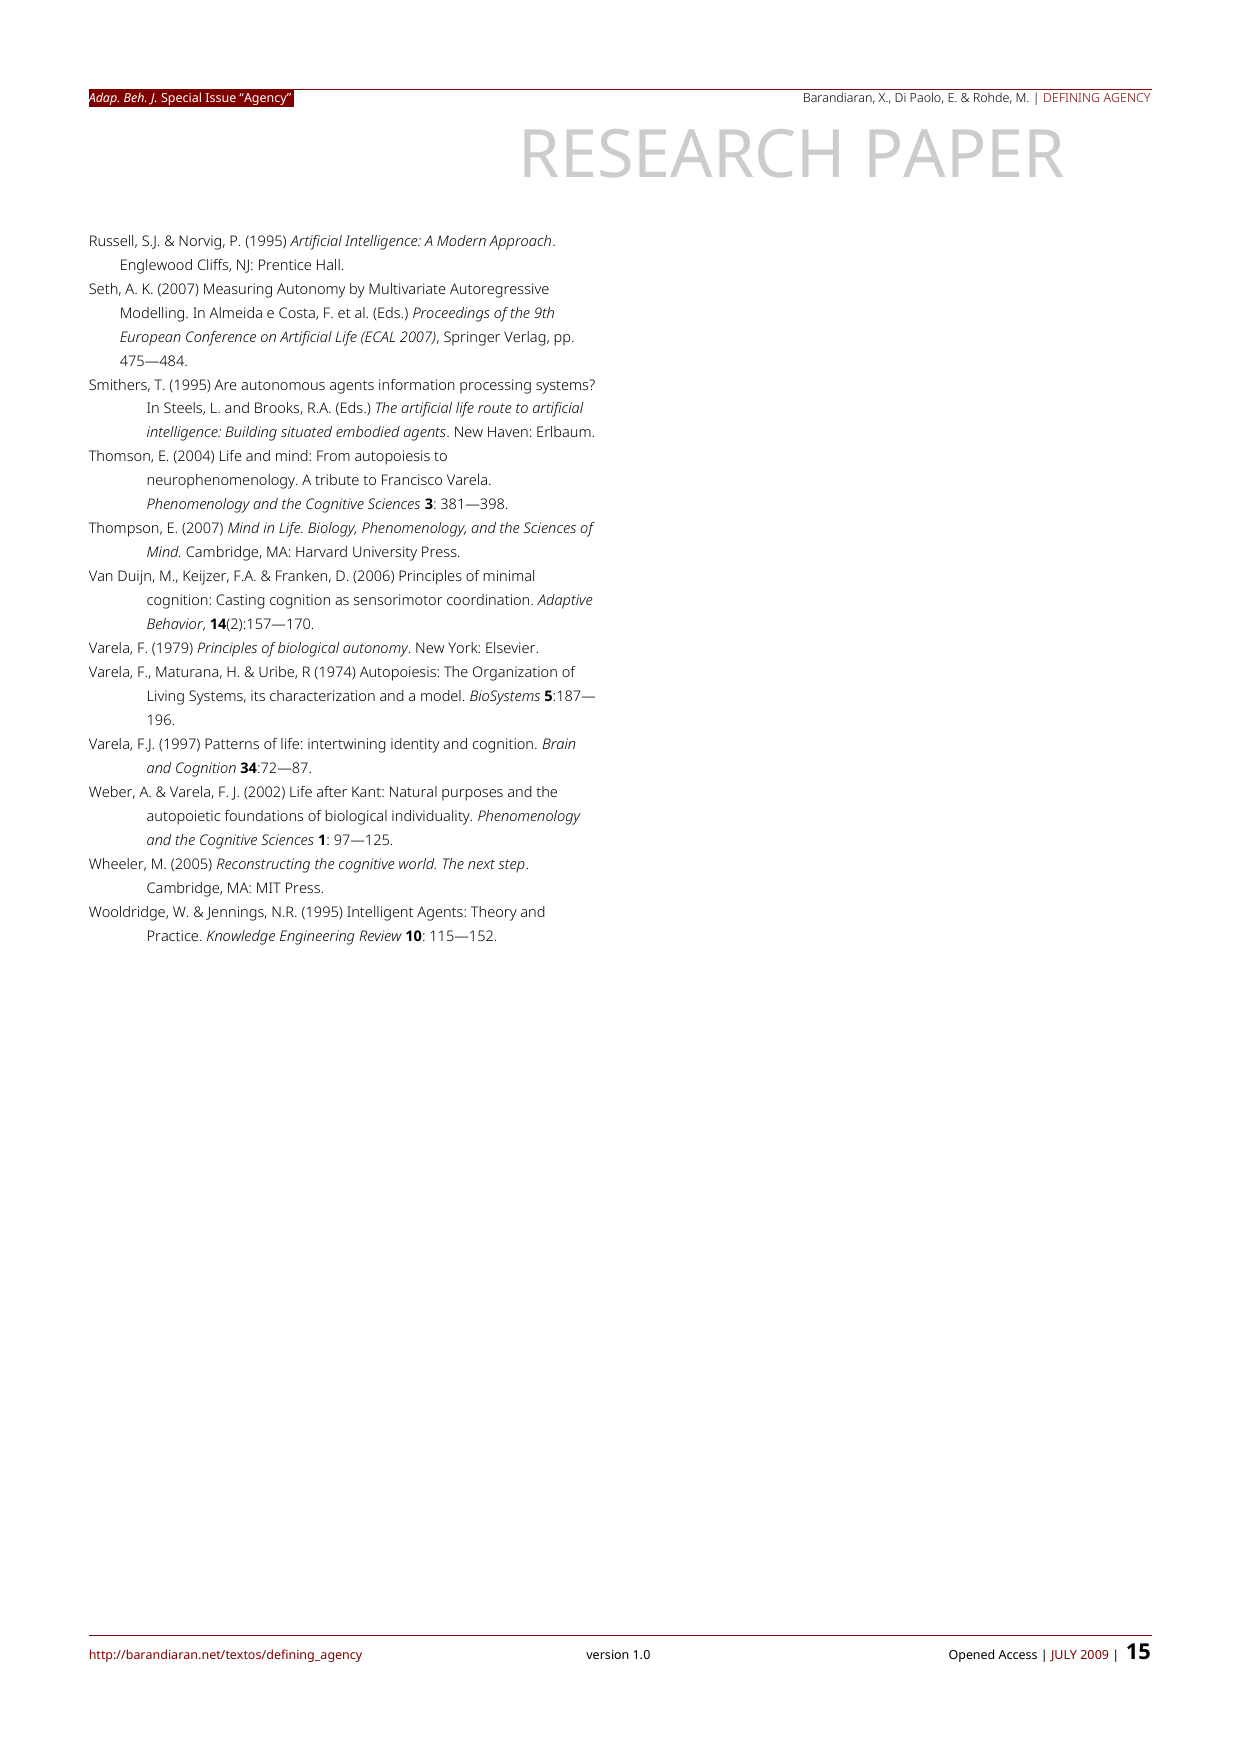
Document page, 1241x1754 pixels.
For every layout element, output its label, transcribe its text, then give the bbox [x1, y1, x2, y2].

text Smithers, T. (1995) Are autonomous agents information processing systems? In Steels, L. and Brooks, R.A. (Eds.) The artificial life route to artificial intelligence: Building situated embodied agents. New Haven: Erlbaum. [88, 371, 599, 443]
text Weber, A. & Varela, F. J. (2002) Life after Kant: Natural purposes and the autopoietic foundations of biological individuality. Phenomenology and the Cognitive Sciences 1: 97—125. [88, 778, 599, 850]
text Russell, S.J. & Norvig, P. (1995) Artificial Intelligence: A Modern Approach. Englewood Cliffs, NJ: Prentice Hall. [88, 227, 599, 275]
text Wheeler, M. (2005) Reconstructing the cognitive world. The next step. Cambridge, MA: MIT Press. [88, 850, 599, 898]
text Van Duijn, M., Keijzer, F.A. & Franken, D. (2006) Principles of minimal cognition: Casting cognition as sensorimotor coordination. Adaptive Behavior, 14(2):157—170. [88, 562, 599, 634]
text Seth, A. K. (2007) Measuring Autonomy by Multivariate Autoregressive Modelling. In Almeida e Costa, F. et al. (Eds.) Proceedings of the 9th European Conference on Artificial Life (ECAL 2007), Springer Verlag, pp. 475—484. [88, 275, 599, 371]
text Varela, F., Maturana, H. & Uribe, R (1974) Autopoiesis: The Organization of Living Systems, its characterization and a model. BioSystems 5:187—196. [88, 658, 599, 730]
text Varela, F.J. (1997) Patterns of life: intertwining identity and cognition. Brain and Cognition 34:72—87. [88, 730, 599, 778]
text Varela, F. (1979) Principles of biological autonomy. New York: Elsevier. [88, 634, 599, 658]
text Wooldridge, W. & Jennings, N.R. (1995) Intelligent Agents: Theory and Practice. Knowledge Engineering Review 10: 115—152. [88, 898, 599, 946]
text Thompson, E. (2007) Mind in Life. Biology, Phenomenology, and the Sciences of Mind. Cambridge, MA: Harvard University Press. [88, 514, 599, 562]
text Thomson, E. (2004) Life and mind: From autopoiesis to neurophenomenology. A tribute to Francisco Varela. Phenomenology and the Cognitive Sciences 3: 381—398. [88, 443, 599, 514]
